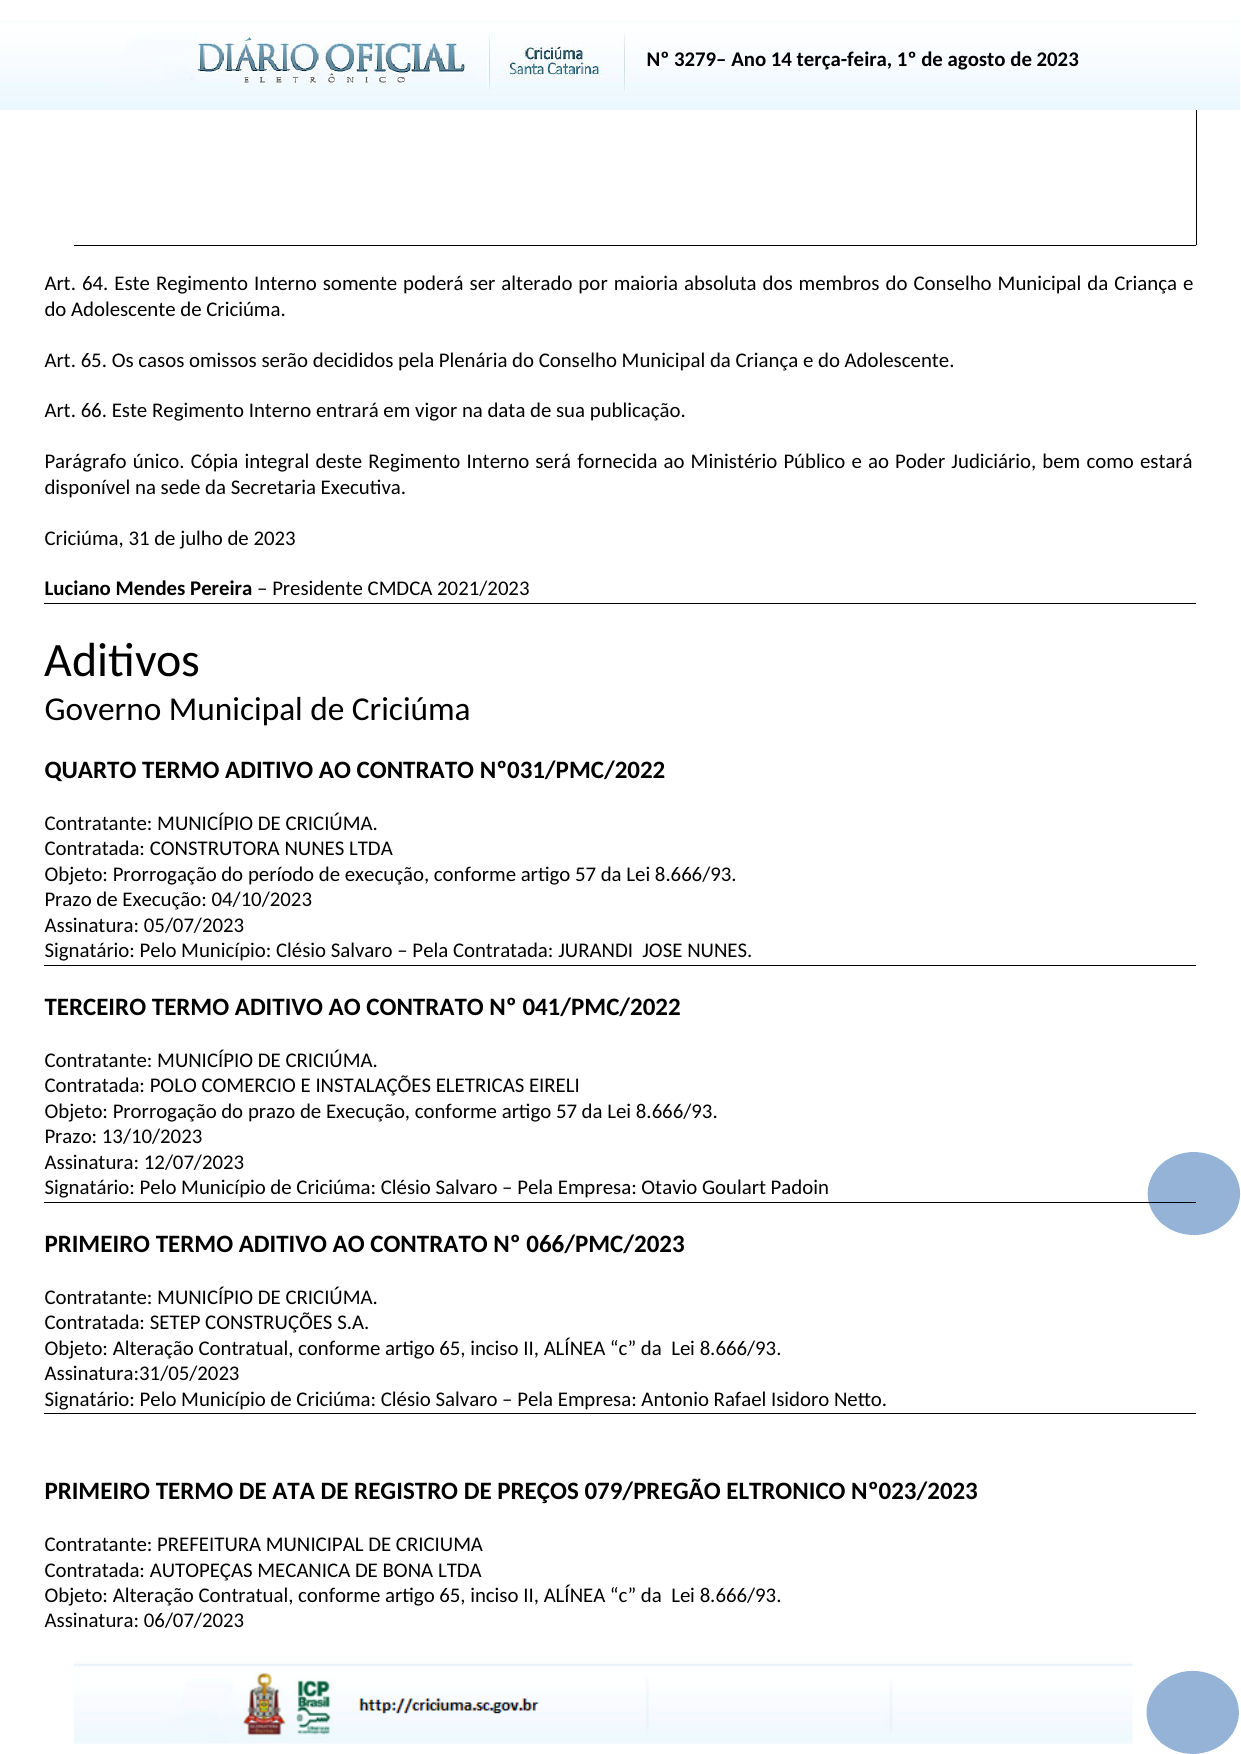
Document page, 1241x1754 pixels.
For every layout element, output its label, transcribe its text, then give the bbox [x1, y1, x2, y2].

text Criciúma, 31 de julho de 2023 [44, 525, 1196, 550]
text Contratante: MUNICÍPIO DE CRICIÚMA. [44, 1284, 1196, 1309]
text Art. 64. Este Regimento Interno somente poderá ser alterado por maioria absoluta dos membros do Conselho Municipal da Criança e do Adolescente de Criciúma. [44, 271, 1196, 321]
text Contratada: POLO COMERCIO E INSTALAÇÕES ELETRICAS EIRELI [44, 1073, 1196, 1098]
text Art. 65. Os casos omissos serão decididos pela Plenária do Conselho Municipal da Criança e do Adolescente. [44, 347, 1196, 372]
text Signatário: Pelo Município: Clésio Salvaro – Pela Contratada: JURANDI JOSE NUNES. [44, 937, 1196, 965]
text Governo Municipal de Criciúma [44, 688, 1196, 729]
text Assinatura: 12/07/2023 [44, 1149, 1196, 1174]
text Contratada: SETEP CONSTRUÇÕES S.A. [44, 1309, 1196, 1335]
text QUARTO TERMO ADITIVO AO CONTRATO Nº031/PMC/2022 [44, 754, 1196, 785]
text Contratada: AUTOPEÇAS MECANICA DE BONA LTDA [44, 1557, 1196, 1582]
text Assinatura: 06/07/2023 [44, 1608, 1196, 1633]
text Signatário: Pelo Município de Criciúma: Clésio Salvaro – Pela Empresa: Antonio Rafael Isidoro Netto. [44, 1386, 1196, 1413]
text Contratada: CONSTRUTORA NUNES LTDA [44, 836, 1196, 861]
text Luciano Mendes Pereira – Presidente CMDCA 2021/2023 [44, 576, 1196, 603]
text Prazo de Execução: 04/10/2023 [44, 886, 1196, 912]
text Contratante: MUNICÍPIO DE CRICIÚMA. [44, 1047, 1196, 1073]
text Contratante: MUNICÍPIO DE CRICIÚMA. [44, 810, 1196, 836]
text Objeto: Prorrogação do prazo de Execução, conforme artigo 57 da Lei 8.666/93. [44, 1098, 1196, 1123]
text Contratante: PREFEITURA MUNICIPAL DE CRICIUMA [44, 1531, 1196, 1557]
text Assinatura:31/05/2023 [44, 1360, 1196, 1386]
text Signatário: Pelo Município de Criciúma: Clésio Salvaro – Pela Empresa: Otavio Goulart Padoin [44, 1174, 1152, 1202]
text Aditivos [44, 629, 1196, 688]
text Prazo: 13/10/2023 [44, 1123, 1196, 1149]
text Objeto: Prorrogação do período de execução, conforme artigo 57 da Lei 8.666/93. [44, 861, 1196, 886]
text Objeto: Alteração Contratual, conforme artigo 65, inciso II, ALÍNEA “c” da Lei 8.666/93. [44, 1582, 1196, 1608]
text Art. 66. Este Regimento Interno entrará em vigor na data de sua publicação. [44, 398, 1196, 423]
text PRIMEIRO TERMO ADITIVO AO CONTRATO Nº 066/PMC/2023 [44, 1228, 1196, 1259]
text PRIMEIRO TERMO DE ATA DE REGISTRO DE PREÇOS 079/PREGÃO ELTRONICO Nº023/2023 [44, 1475, 1196, 1506]
text Parágrafo único. Cópia integral deste Regimento Interno será fornecida ao Ministério Público e ao Poder Judiciário, bem como estará disponível na sede da Secretaria Executiva. [44, 448, 1196, 499]
text Objeto: Alteração Contratual, conforme artigo 65, inciso II, ALÍNEA “c” da Lei 8.666/93. [44, 1335, 1196, 1360]
text TERCEIRO TERMO ADITIVO AO CONTRATO Nº 041/PMC/2022 [44, 991, 1196, 1022]
text Assinatura: 05/07/2023 [44, 912, 1196, 937]
